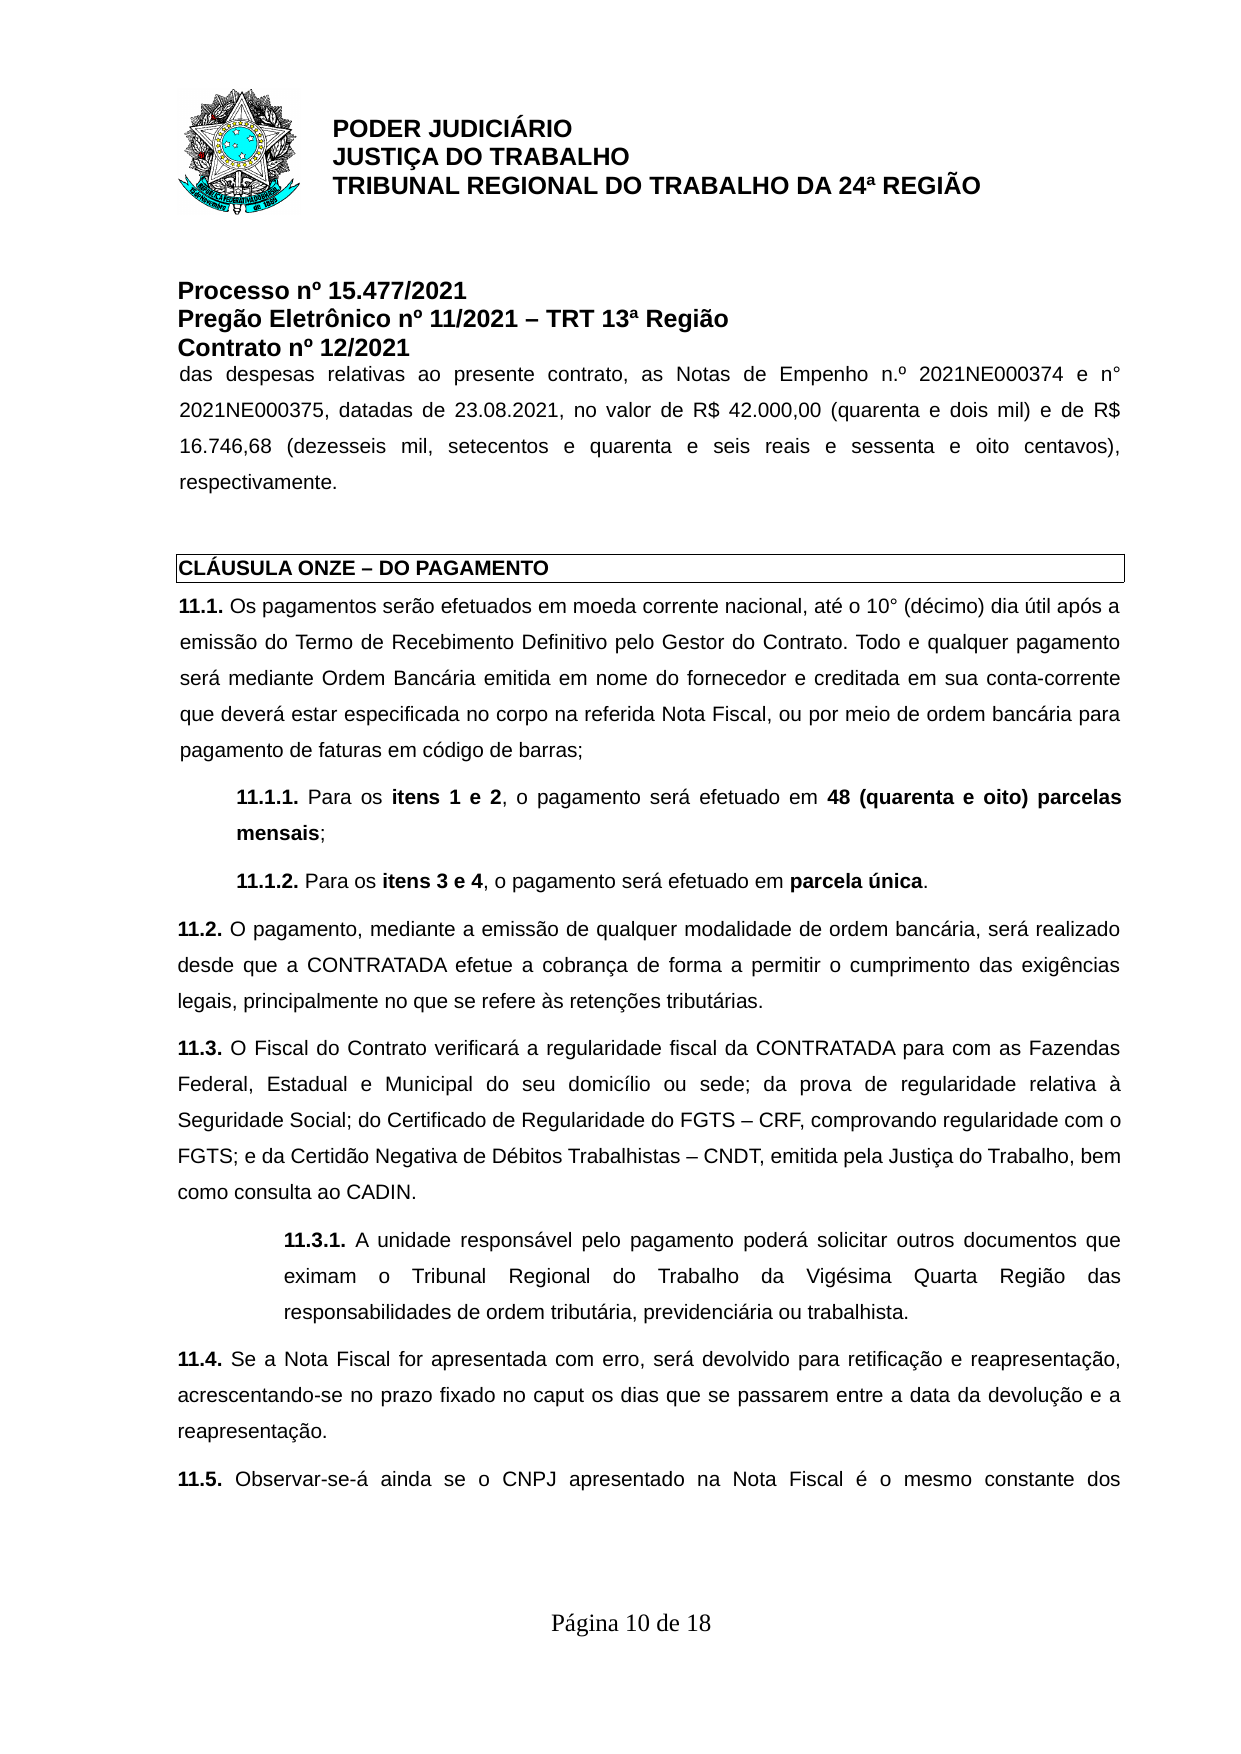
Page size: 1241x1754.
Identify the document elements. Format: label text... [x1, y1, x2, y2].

text 11.4. Se a Nota Fiscal for apresentada com erro, será devolvido para retificação e reapresentação, acrescentando-se no prazo fixado no caput os dias que se passarem entre a data da devolução e a reapresentação. [177, 1347, 1122, 1443]
text 11.1. Os pagamentos serão efetuados em moeda corrente nacional, até o 10° (décimo) dia útil após a emissão do Termo de Recebimento Definitivo pelo Gestor do Contrato. Todo e qualquer pagamento será mediante Ordem Bancária emitida em nome do fornecedor e creditada em sua conta-corrente que deverá estar especificada no corpo na referida Nota Fiscal, ou por meio de ordem bancária para pagamento de faturas em código de barras; [178, 594, 1122, 761]
picture [177, 88, 302, 215]
text 11.3. O Fiscal do Contrato verificará a regularidade fiscal da CONTRATADA para com as Fazendas Federal, Estadual e Municipal do seu domicílio ou sede; da prova de regularidade relativa à Seguridade Social; do Certificado de Regularidade do FGTS – CRF, comprovando regularidade com o FGTS; e da Certidão Negativa de Débitos Trabalhistas – CNDT, emitida pela Justiça do Trabalho, bem como consulta ao CADIN. [177, 1036, 1122, 1204]
text 11.1.2. Para os itens 3 e 4, o pagamento será efetuado em parcela única. [236, 869, 1122, 893]
text 11.2. O pagamento, mediante a emissão de qualquer modalidade de ordem bancária, será realizado desde que a CONTRATADA efetue a cobrança de forma a permitir o cumprimento das exigências legais, principalmente no que se refere às retenções tributárias. [177, 917, 1122, 1012]
text 11.5. Observar-se-á ainda se o CNPJ apresentado na Nota Fiscal é o mesmo constante dos [177, 1467, 1122, 1491]
text CLÁUSULA ONZE – DO PAGAMENTO [177, 555, 1124, 582]
text 11.3.1. A unidade responsável pelo pagamento poderá solicitar outros documentos que eximam o Tribunal Regional do Trabalho da Vigésima Quarta Região das responsabilidades de ordem tributária, previdenciária ou trabalhista. [283, 1228, 1122, 1323]
text das despesas relativas ao presente contrato, as Notas de Empenho n.º 2021NE000374 e n° 2021NE000375, datadas de 23.08.2021, no valor de R$ 42.000,00 (quarenta e dois mil) e de R$ 16.746,68 (dezesseis mil, setecentos e quarenta e seis reais e sessenta e oito centavos), respectivamente. [178, 362, 1122, 494]
text 11.1.1. Para os itens 1 e 2, o pagamento será efetuado em 48 (quarenta e oito) parcelas mensais; [236, 785, 1122, 845]
